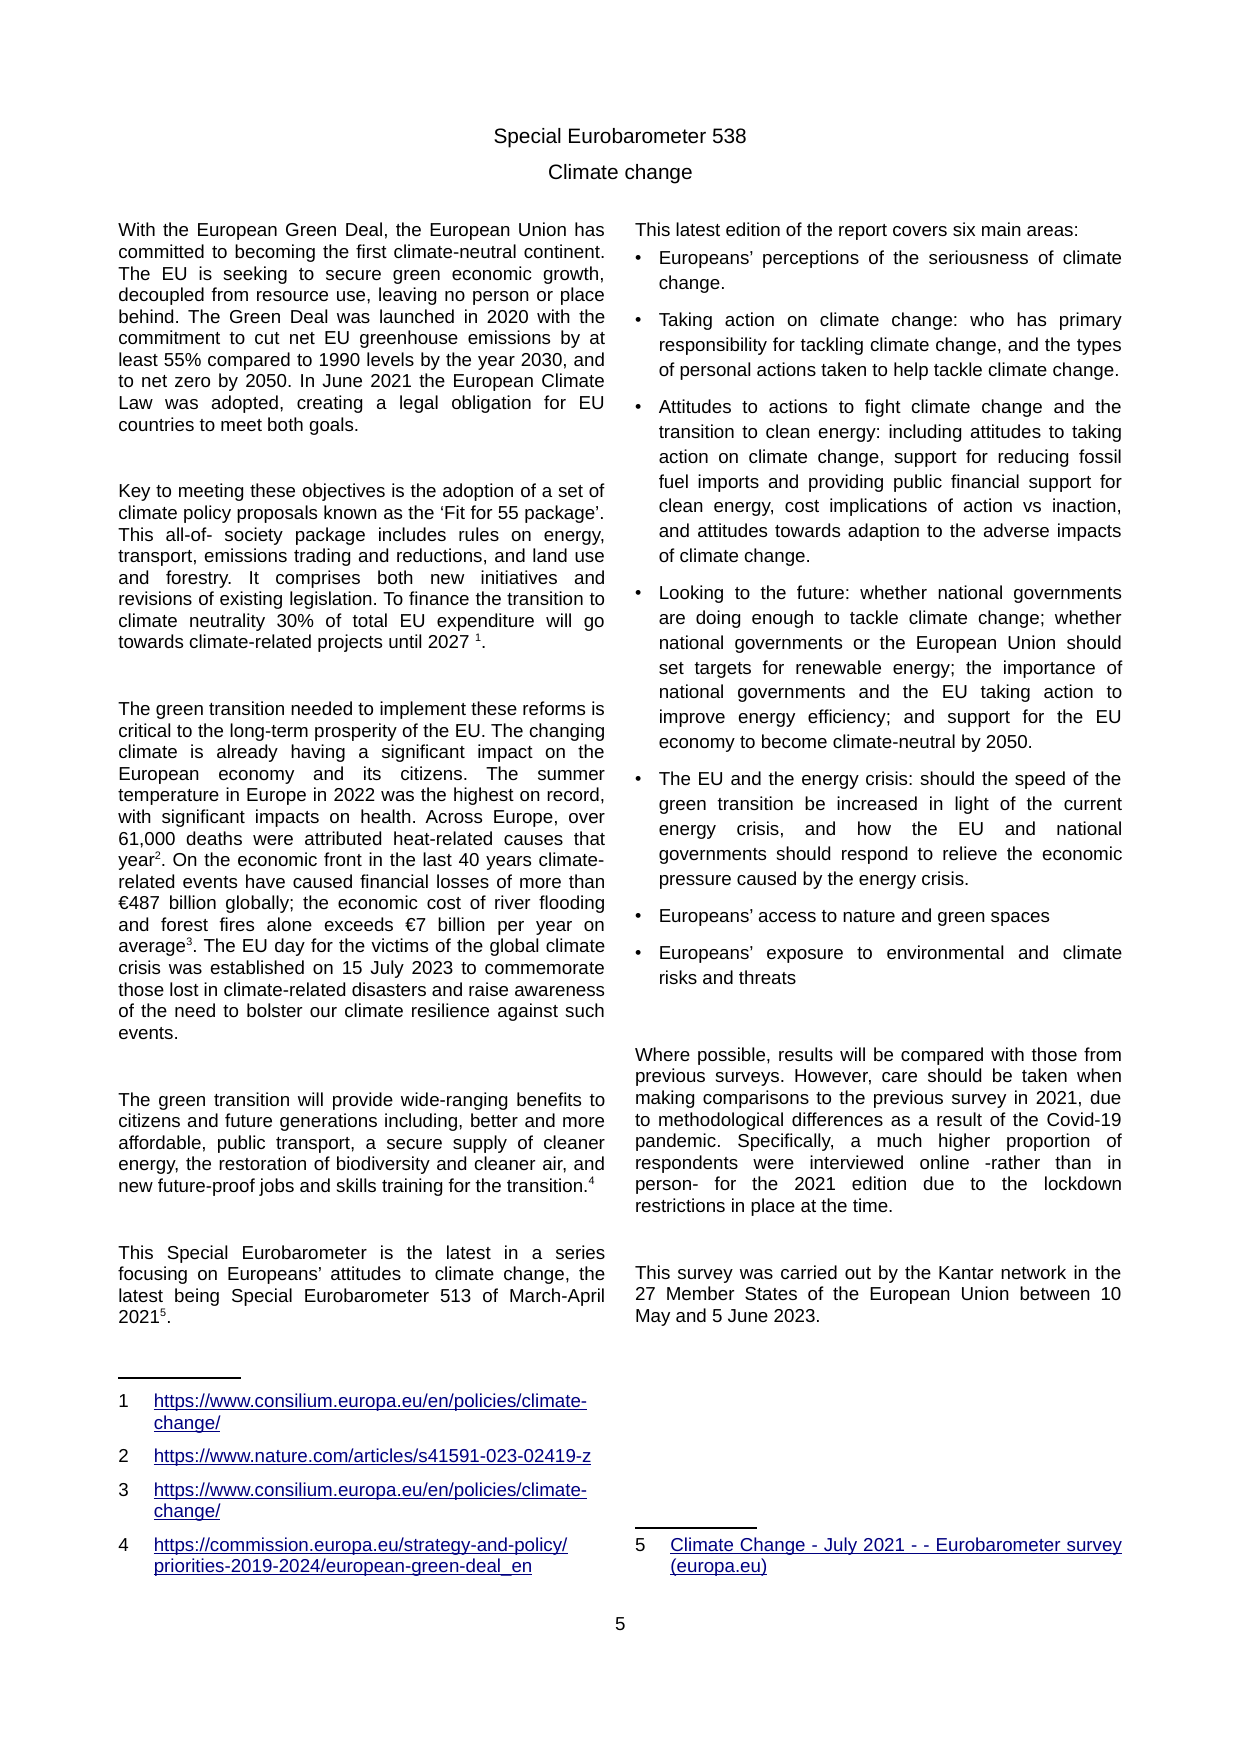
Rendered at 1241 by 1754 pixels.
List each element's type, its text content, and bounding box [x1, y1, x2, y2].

text This Special Eurobarometer is the latest in a series focusing on Europeans’ attitudes to climate change, the latest being Special Eurobarometer 513 of March-April 2021. [118, 1241, 605, 1328]
text The green transition needed to implement these reforms is critical to the long-term prosperity of the EU. The changing climate is already having a significant impact on the European economy and its citizens. The summer temperature in Europe in 2022 was the highest on record, with significant impacts on health. Across Europe, over 61,000 deaths were attributed heat-related causes that year. On the economic front in the last 40 years climate- related events have caused financial losses of more than €487 billion globally; the economic cost of river flooding and forest fires alone exceeds €7 billion per year on average. The EU day for the victims of the global climate crisis was established on 15 July 2023 to commemorate those lost in climate-related disasters and raise awareness of the need to bolster our climate resilience against such events. [118, 698, 605, 1043]
text https://www.consilium.europa.eu/en/policies/climate-change/ [118, 1479, 605, 1522]
text https://www.nature.com/articles/s41591-023-02419-z [118, 1445, 605, 1467]
list Taking action on climate change: who has primary responsibility for tackling climate change, and the types of personal actions taken to help tackle climate change. [635, 309, 1122, 380]
list Attitudes to actions to fight climate change and the transition to clean energy: including attitudes to taking action on climate change, support for reducing fossil fuel imports and providing public financial support for clean energy, cost implications of action vs inaction, and attitudes towards adaption to the adverse impacts of climate change. [635, 396, 1122, 566]
text With the European Green Deal, the European Union has committed to becoming the first climate-neutral continent. The EU is seeking to secure green economic growth, decoupled from resource use, leaving no person or place behind. The Green Deal was launched in 2020 with the commitment to cut net EU greenhouse emissions by at least 55% compared to 1990 levels by the year 2030, and to net zero by 2050. In June 2021 the European Climate Law was adopted, creating a legal obligation for EU countries to meet both goals. [118, 219, 605, 435]
text The green transition will provide wide-ranging benefits to citizens and future generations including, better and more affordable, public transport, a secure supply of cleaner energy, the restoration of biodiversity and cleaner air, and new future-proof jobs and skills training for the transition. [118, 1088, 605, 1196]
text This survey was carried out by the Kantar network in the 27 Member States of the European Union between 10 May and 5 June 2023. [635, 1262, 1122, 1326]
text Key to meeting these objectives is the adoption of a set of climate policy proposals known as the ‘Fit for 55 package’. This all-of- society package includes rules on energy, transport, emissions trading and reductions, and land use and forestry. It comprises both new initiatives and revisions of existing legislation. To finance the transition to climate neutrality 30% of total EU expenditure will go towards climate-related projects until 2027 . [118, 480, 605, 653]
text This latest edition of the report covers six main areas: [635, 219, 1122, 241]
list Europeans’ access to nature and green spaces [635, 905, 1122, 926]
text Climate Change - July 2021 - - Eurobarometer survey (europa.eu) [635, 1534, 1122, 1577]
list Europeans’ exposure to environmental and climate risks and threats [635, 942, 1122, 989]
list Europeans’ perceptions of the seriousness of climate change. [635, 247, 1122, 293]
list Looking to the future: whether national governments are doing enough to tackle climate change; whether national governments or the European Union should set targets for renewable energy; the importance of national governments and the EU taking action to improve energy efficiency; and support for the EU economy to become climate-neutral by 2050. [635, 582, 1122, 752]
text https://www.consilium.europa.eu/en/policies/climate-change/ [118, 1390, 605, 1433]
text Where possible, results will be compared with those from previous surveys. However, care should be taken when making comparisons to the previous survey in 2021, due to methodological differences as a result of the Covid-19 pandemic. Specifically, a much higher proportion of respondents were interviewed online -rather than in person- for the 2021 edition due to the lockdown restrictions in place at the time. [635, 1044, 1122, 1216]
list The EU and the energy crisis: should the speed of the green transition be increased in light of the current energy crisis, and how the EU and national governments should respond to relieve the economic pressure caused by the energy crisis. [635, 768, 1122, 889]
text https://commission.europa.eu/strategy-and-policy/priorities-2019-2024/european-green-deal_en [118, 1534, 605, 1577]
